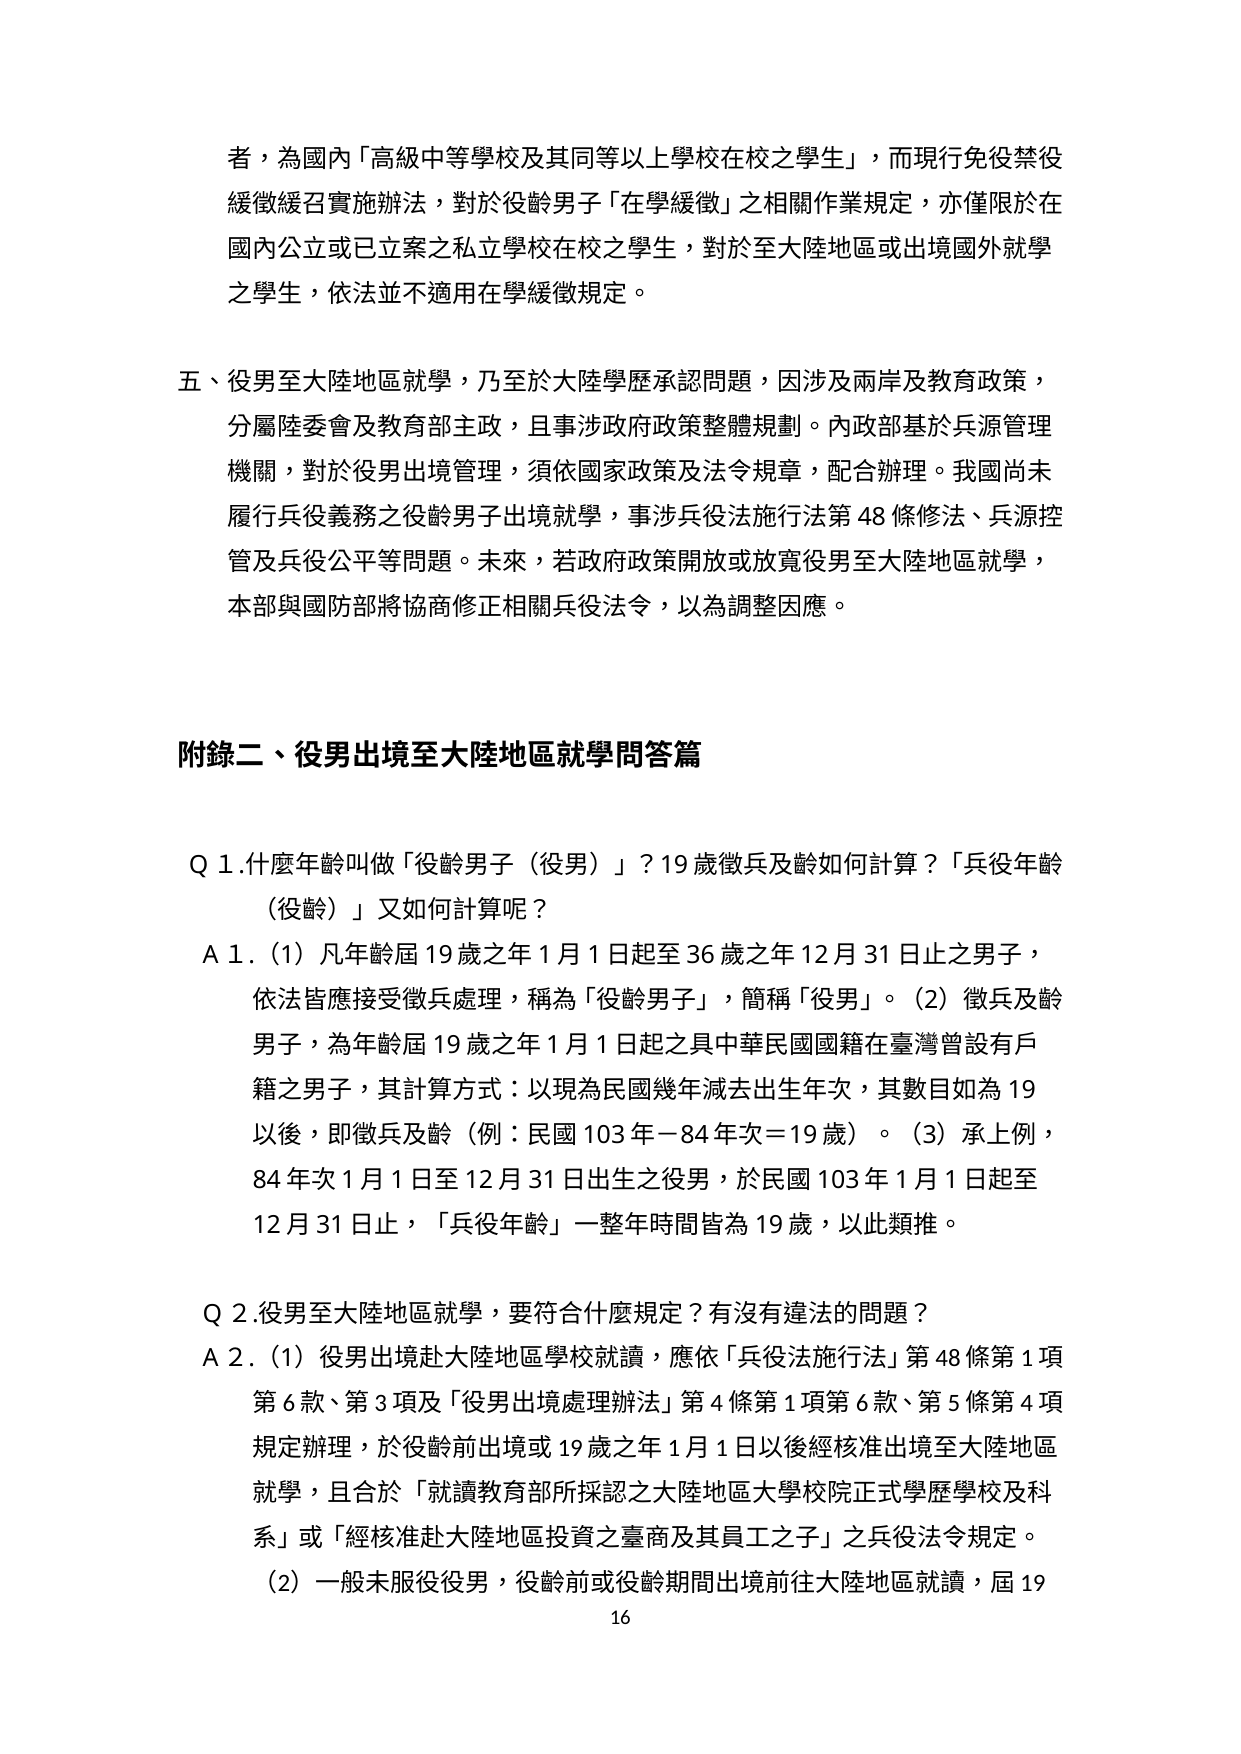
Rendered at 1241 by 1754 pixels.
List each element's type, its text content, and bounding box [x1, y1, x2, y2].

text A１.（1）凡年齡屆19歲之年1月1日起至36歲之年12月31日止之男子，依法皆應接受徵兵處理，稱為「役齡男子」，簡稱「役男」。（2）徵兵及齡男子，為年齡屆19歲之年1月1日起之具中華民國國籍在臺灣曾設有戶籍之男子，其計算方式：以現為民國幾年減去出生年次，其數目如為19以後，即徵兵及齡（例：民國103年－84年次＝19歲）。（3）承上例，84年次1月1日至12月31日出生之役男，於民國103年1月1日起至12月31日止，「兵役年齡」一整年時間皆為19歲，以此類推。 [177, 933, 1063, 1241]
text 附錄二、役男出境至大陸地區就學問答篇 [177, 715, 1063, 790]
text Q１.什麼年齡叫做「役齡男子（役男）」？19歲徵兵及齡如何計算？「兵役年齡（役齡）」又如何計算呢？ [177, 844, 1063, 926]
text Q２.役男至大陸地區就學，要符合什麼規定？有沒有違法的問題？ [177, 1292, 1063, 1330]
text 五、役男至大陸地區就學，乃至於大陸學歷承認問題，因涉及兩岸及教育政策，分屬陸委會及教育部主政，且事涉政府政策整體規劃。內政部基於兵源管理機關，對於役男出境管理，須依國家政策及法令規章，配合辦理。我國尚未履行兵役義務之役齡男子出境就學，事涉兵役法施行法第48條修法、兵源控管及兵役公平等問題。未來，若政府政策開放或放寬役男至大陸地區就學，本部與國防部將協商修正相關兵役法令，以為調整因應。 [177, 360, 1063, 623]
text A２.（1）役男出境赴大陸地區學校就讀，應依「兵役法施行法」第48條第1項第6款、第3項及「役男出境處理辦法」第4條第1項第6款、第5條第4項規定辦理，於役齡前出境或19歲之年1月1日以後經核准出境至大陸地區就學，且合於「就讀教育部所採認之大陸地區大學校院正式學歷學校及科系」或「經核准赴大陸地區投資之臺商及其員工之子」之兵役法令規定。（2）一般未服役役男，役齡前或役齡期間出境前往大陸地區就讀，屆19 [177, 1337, 1063, 1600]
text 者，為國內「高級中等學校及其同等以上學校在校之學生」，而現行免役禁役緩徵緩召實施辦法，對於役齡男子「在學緩徵」之相關作業規定，亦僅限於在國內公立或已立案之私立學校在校之學生，對於至大陸地區或出境國外就學之學生，依法並不適用在學緩徵規定。 [177, 138, 1063, 311]
